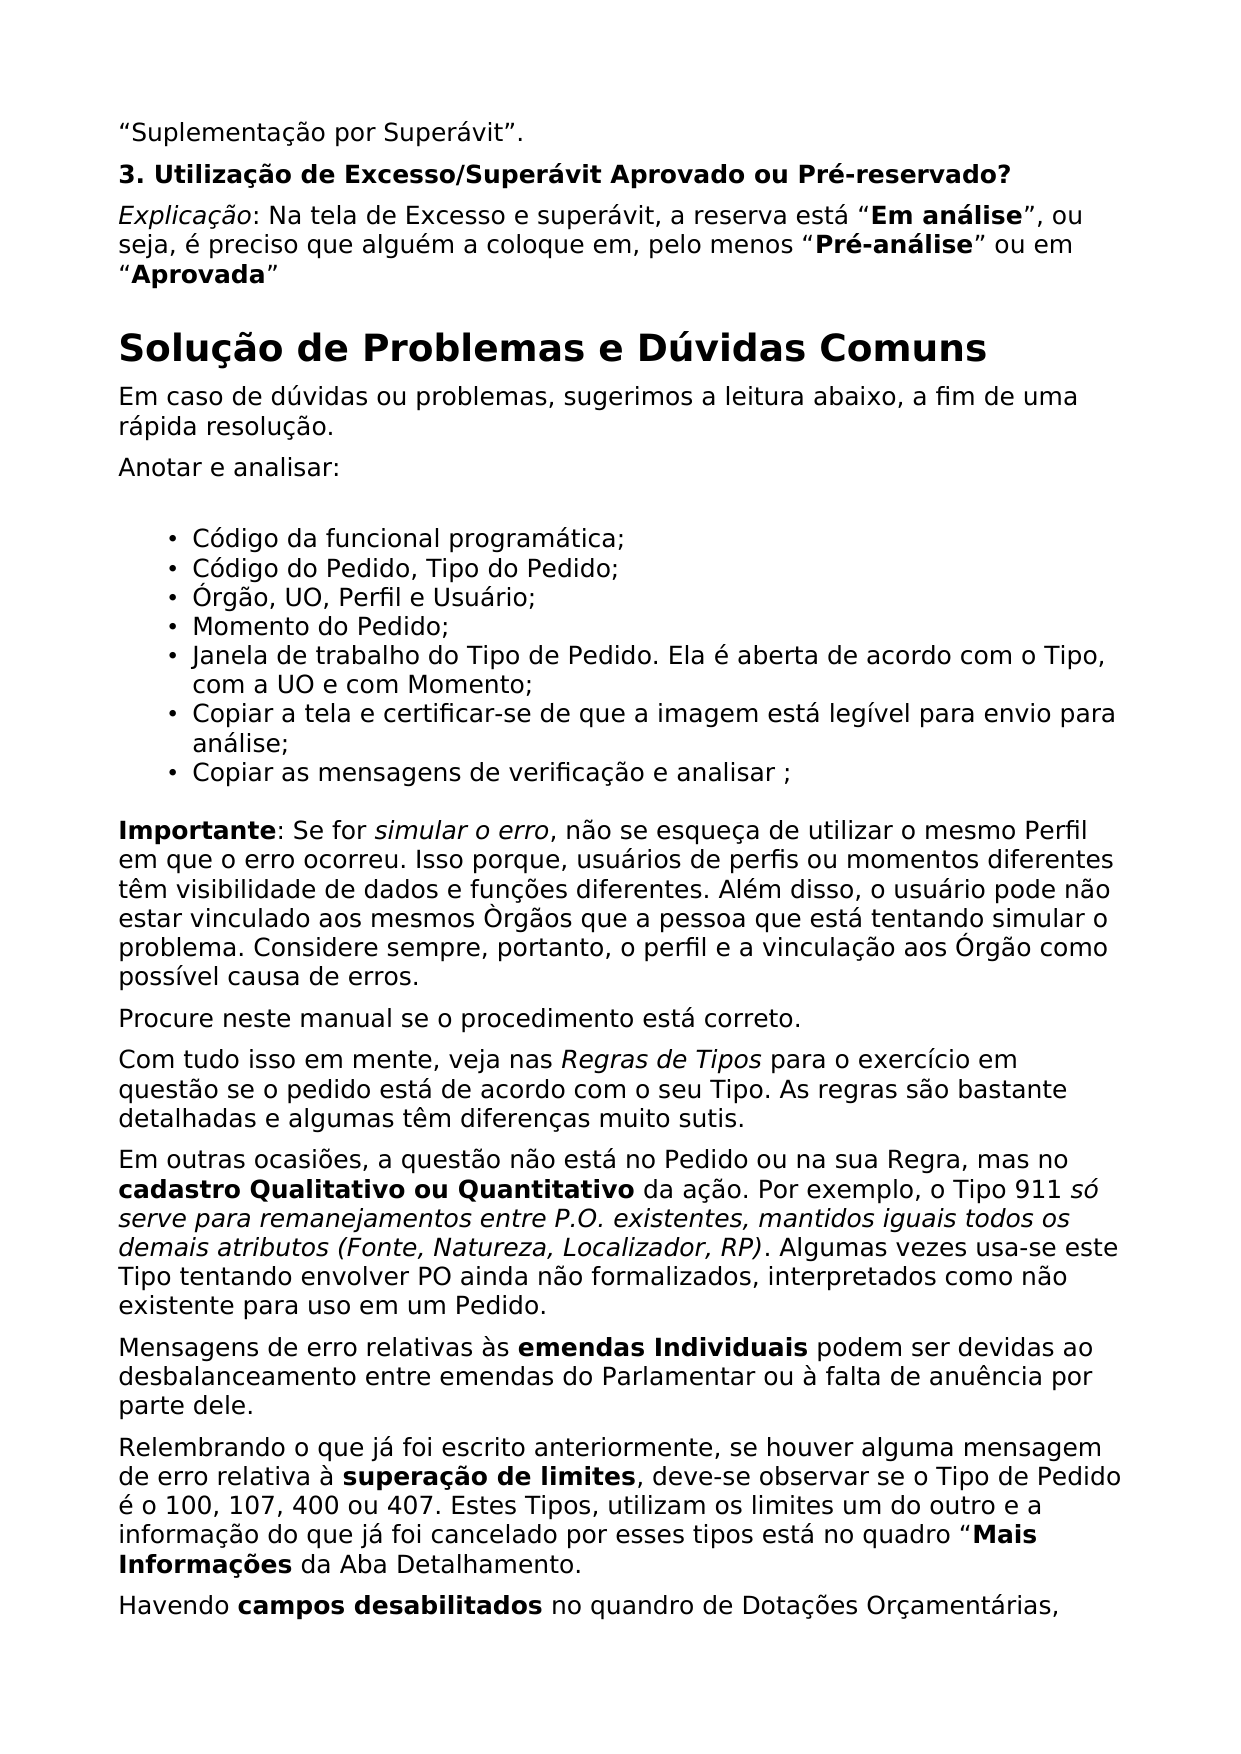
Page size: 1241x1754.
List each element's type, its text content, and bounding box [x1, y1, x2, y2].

text Procure neste manual se o procedimento está correto. [118, 1004, 1122, 1033]
text Importante: Se for simular o erro, não se esqueça de utilizar o mesmo Perfil em que o erro ocorreu. Isso porque, usuários de perfis ou momentos diferentes têm visibilidade de dados e funções diferentes. Além disso, o usuário pode não estar vinculado aos mesmos Òrgãos que a pessoa que está tentando simular o problema. Considere sempre, portanto, o perfil e a vinculação aos Órgão como possível causa de erros. [118, 817, 1122, 992]
subtitle Solução de Problemas e Dúvidas Comuns [118, 326, 1122, 370]
list Copiar as mensagens de verificação e analisar ; [177, 758, 1122, 787]
text Com tudo isso em mente, veja nas Regras de Tipos para o exercício em questão se o pedido está de acordo com o seu Tipo. As regras são bastante detalhadas e algumas têm diferenças muito sutis. [118, 1046, 1122, 1133]
list Janela de trabalho do Tipo de Pedido. Ela é aberta de acordo com o Tipo, com a UO e com Momento; [177, 641, 1122, 699]
text Em outras ocasiões, a questão não está no Pedido ou na sua Regra, mas no cadastro Qualitativo ou Quantitativo da ação. Por exemplo, o Tipo 911 só serve para remanejamentos entre P.O. existentes, mantidos iguais todos os demais atributos (Fonte, Natureza, Localizador, RP). Algumas vezes usa-se este Tipo tentando envolver PO ainda não formalizados, interpretados como não existente para uso em um Pedido. [118, 1146, 1122, 1321]
text Havendo campos desabilitados no quandro de Dotações Orçamentárias, [118, 1592, 1122, 1621]
text Explicação: Na tela de Excesso e superávit, a reserva está “Em análise”, ou seja, é preciso que alguém a coloque em, pelo menos “Pré-análise” ou em “Aprovada” [118, 201, 1122, 289]
list Código do Pedido, Tipo do Pedido; [177, 554, 1122, 583]
text Relembrando o que já foi escrito anteriormente, se houver alguma mensagem de erro relativa à superação de limites, deve-se observar se o Tipo de Pedido é o 100, 107, 400 ou 407. Estes Tipos, utilizam os limites um do outro e a informação do que já foi cancelado por esses tipos está no quadro “Mais Informações da Aba Detalhamento. [118, 1433, 1122, 1579]
list Órgão, UO, Perfil e Usuário; [177, 583, 1122, 612]
list Código da funcional programática; [177, 524, 1122, 554]
list Copiar a tela e certificar-se de que a imagem está legível para envio para análise; [177, 699, 1122, 758]
text “Suplementação por Superávit”. [118, 118, 1122, 147]
text Em caso de dúvidas ou problemas, sugerimos a leitura abaixo, a fim de uma rápida resolução. [118, 383, 1122, 441]
text Mensagens de erro relativas às emendas Individuais podem ser devidas ao desbalanceamento entre emendas do Parlamentar ou à falta de anuência por parte dele. [118, 1333, 1122, 1421]
text Anotar e analisar: [118, 453, 1122, 483]
list Momento do Pedido; [177, 612, 1122, 641]
text 3. Utilização de Excesso/Superávit Aprovado ou Pré-reservado? [118, 160, 1122, 189]
